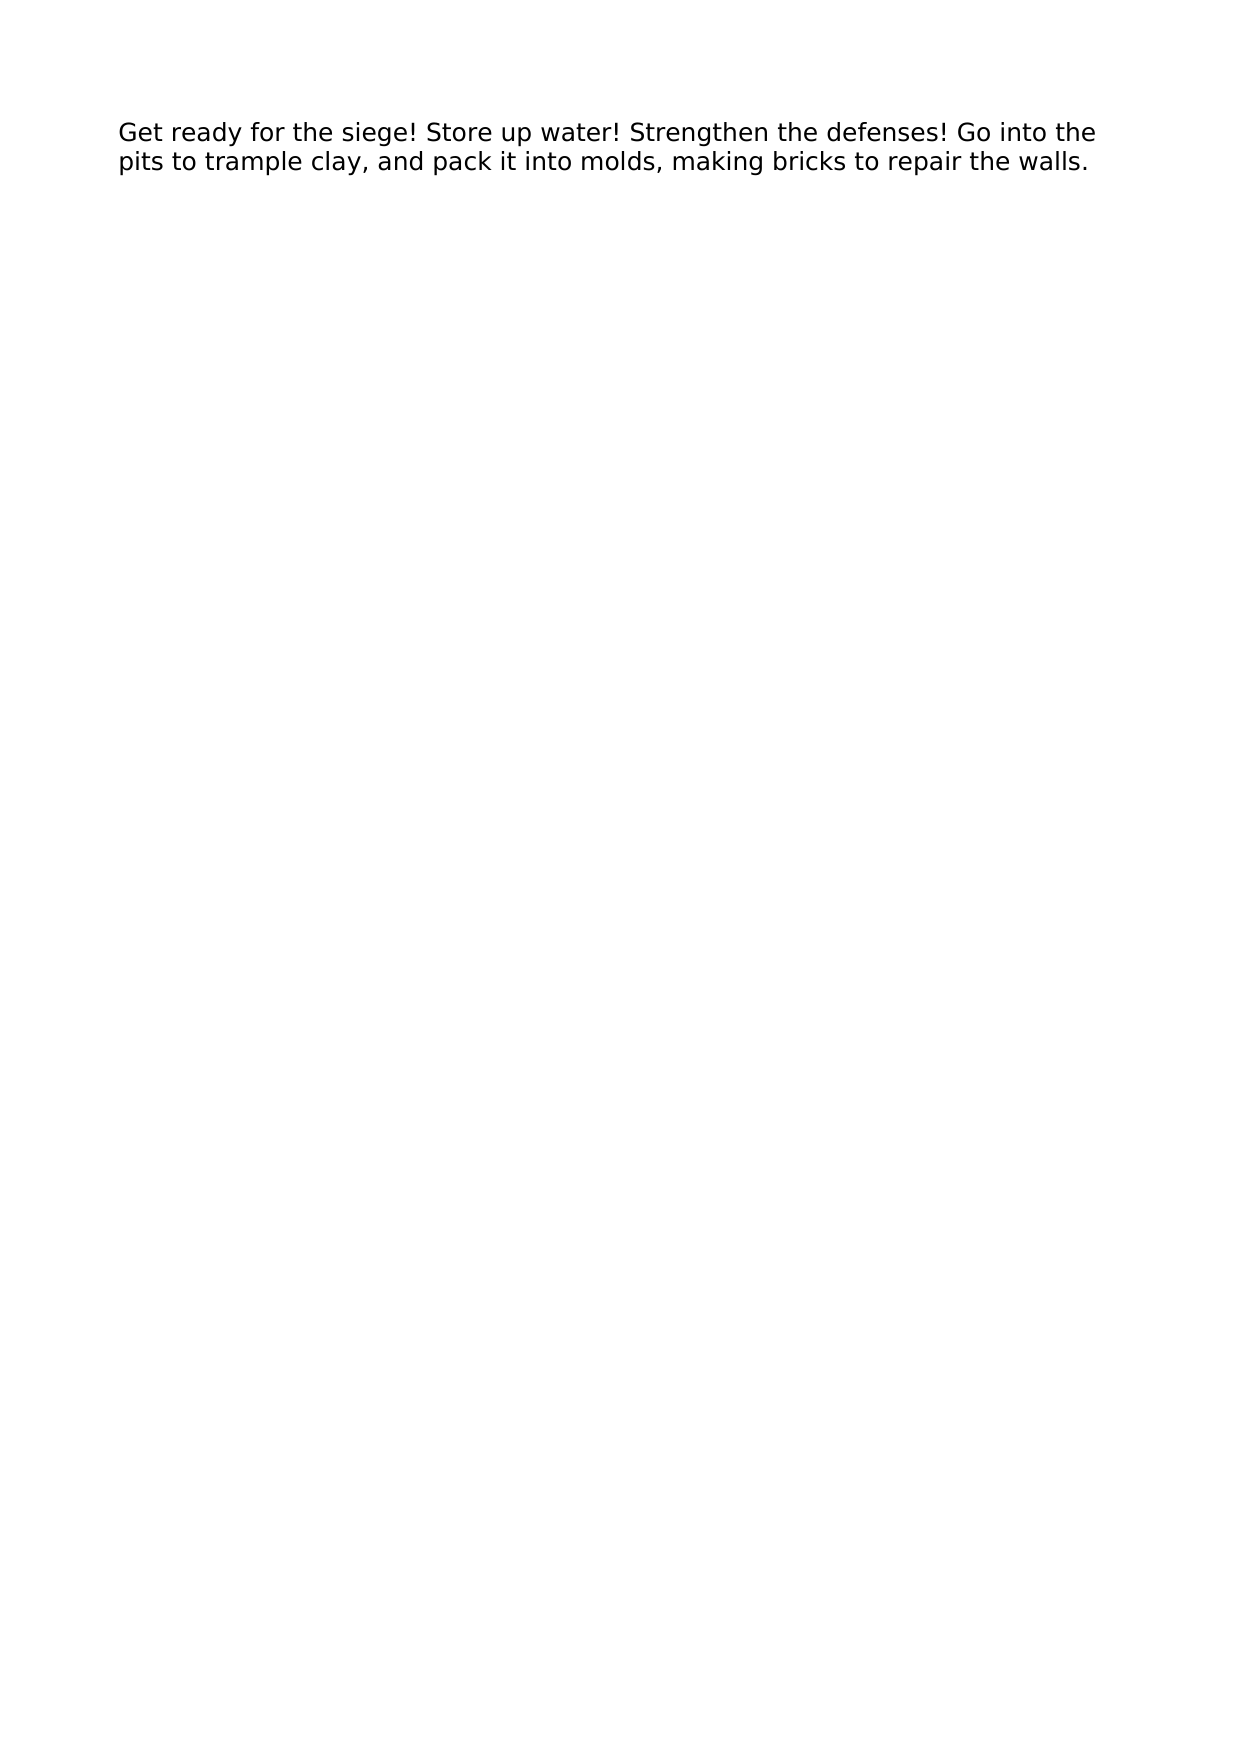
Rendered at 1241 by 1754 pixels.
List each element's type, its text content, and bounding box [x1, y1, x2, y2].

text Get ready for the siege! Store up water! Strengthen the defenses! Go into the pits to trample clay, and pack it into molds, making bricks to repair the walls. [118, 118, 1122, 176]
